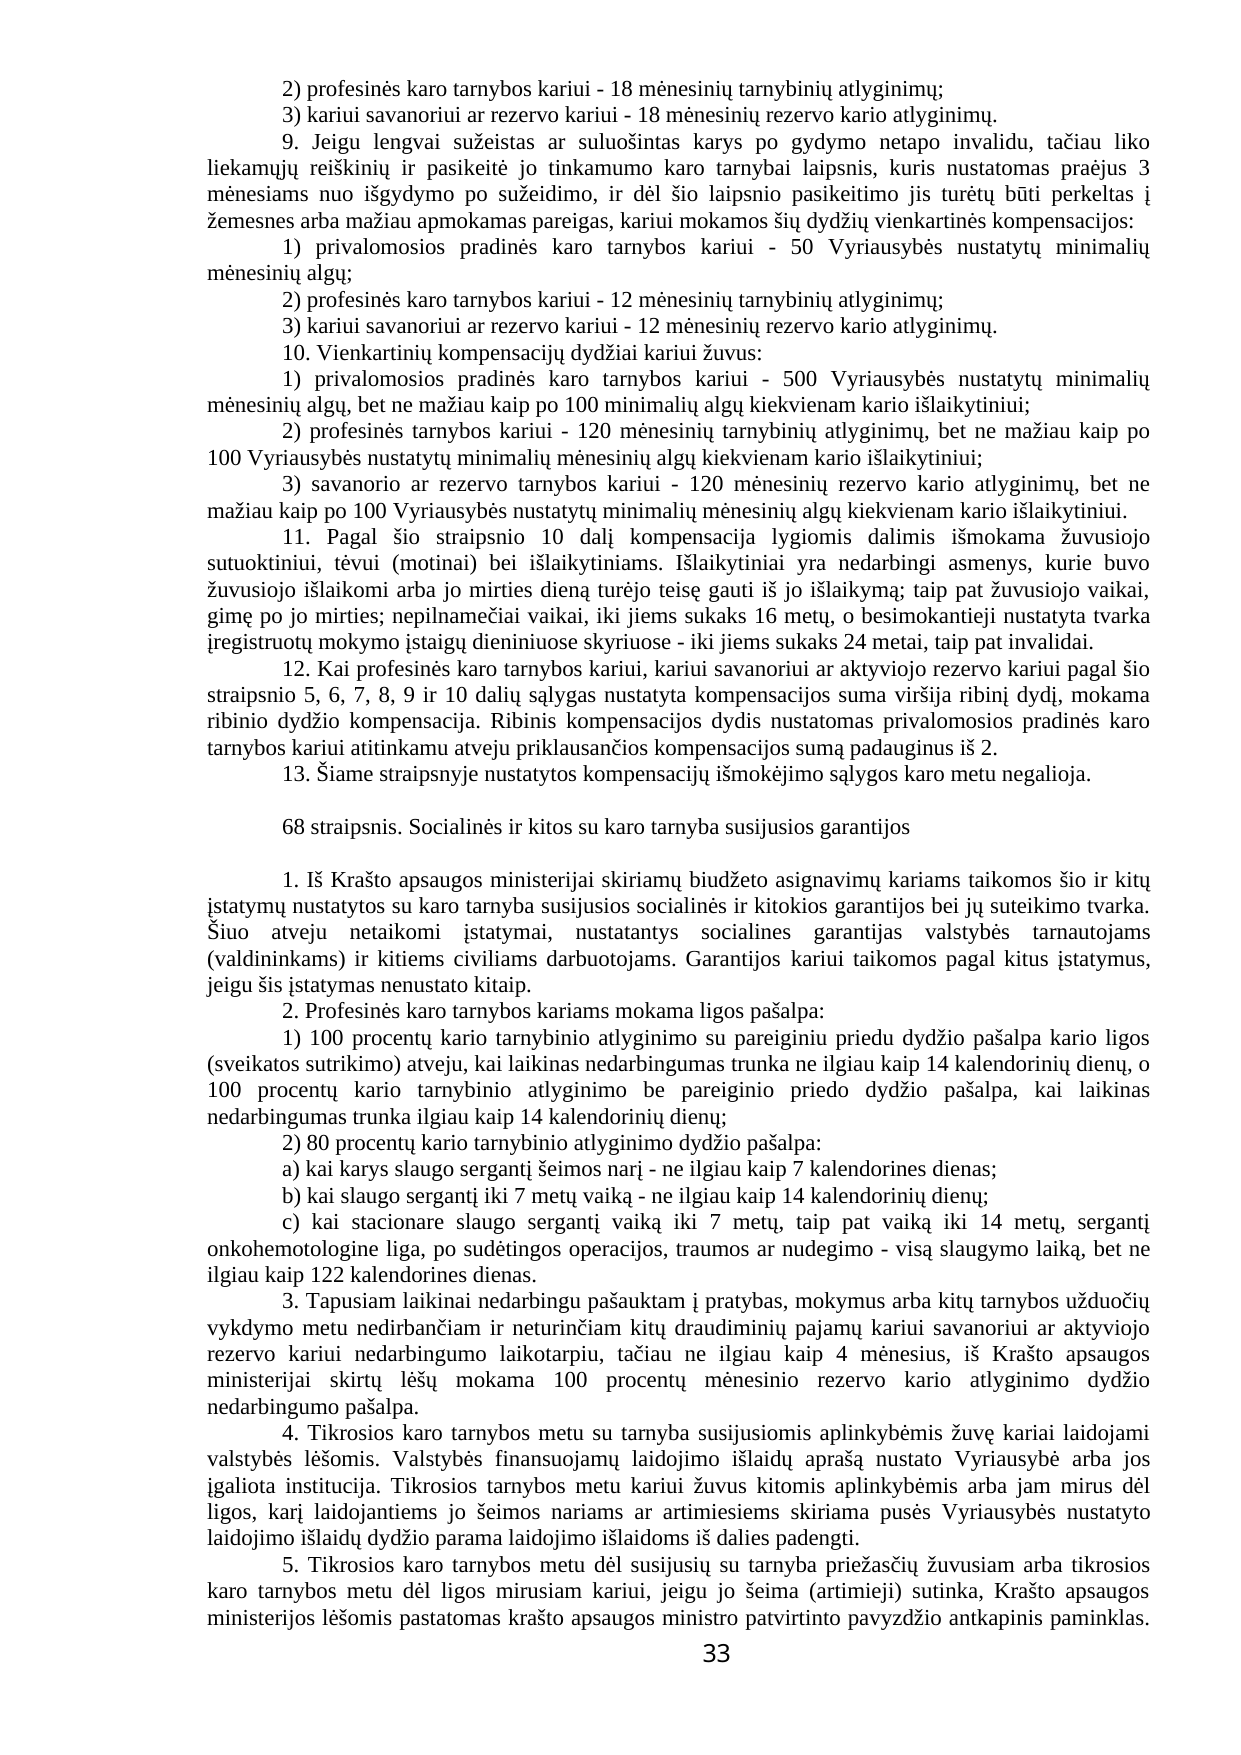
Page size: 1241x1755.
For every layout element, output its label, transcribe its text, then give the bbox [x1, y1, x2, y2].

text 1. Iš Krašto apsaugos ministerijai skiriamų biudžeto asignavimų kariams taikomos šio ir kitų įstatymų nustatytos su karo tarnyba susijusios socialinės ir kitokios garantijos bei jų suteikimo tvarka. Šiuo atveju netaikomi įstatymai, nustatantys socialines garantijas valstybės tarnautojams (valdininkams) ir kitiems civiliams darbuotojams. Garantijos kariui taikomos pagal kitus įstatymus, jeigu šis įstatymas nenustato kitaip. [207, 866, 1152, 997]
text 2. Profesinės karo tarnybos kariams mokama ligos pašalpa: [207, 997, 1152, 1024]
text 10. Vienkartinių kompensacijų dydžiai kariui žuvus: [207, 338, 1152, 365]
text 3. Tapusiam laikinai nedarbingu pašauktam į pratybas, mokymus arba kitų tarnybos užduočių vykdymo metu nedirbančiam ir neturinčiam kitų draudiminių pajamų kariui savanoriui ar aktyviojo rezervo kariui nedarbingumo laikotarpiu, tačiau ne ilgiau kaip 4 mėnesius, iš Krašto apsaugos ministerijai skirtų lėšų mokama 100 procentų mėnesinio rezervo kario atlyginimo dydžio nedarbingumo pašalpa. [207, 1287, 1152, 1419]
text 3) kariui savanoriui ar rezervo kariui - 18 mėnesinių rezervo kario atlyginimų. [207, 101, 1152, 128]
text 1) 100 procentų kario tarnybinio atlyginimo su pareiginiu priedu dydžio pašalpa kario ligos (sveikatos sutrikimo) atveju, kai laikinas nedarbingumas trunka ne ilgiau kaip 14 kalendorinių dienų, o 100 procentų kario tarnybinio atlyginimo be pareiginio priedo dydžio pašalpa, kai laikinas nedarbingumas trunka ilgiau kaip 14 kalendorinių dienų; [207, 1024, 1152, 1129]
text a) kai karys slaugo sergantį šeimos narį - ne ilgiau kaip 7 kalendorines dienas; [207, 1156, 1152, 1182]
text c) kai stacionare slaugo sergantį vaiką iki 7 metų, taip pat vaiką iki 14 metų, sergantį onkohemotologine liga, po sudėtingos operacijos, traumos ar nudegimo - visą slaugymo laiką, bet ne ilgiau kaip 122 kalendorines dienas. [207, 1208, 1152, 1287]
text 2) profesinės tarnybos kariui - 120 mėnesinių tarnybinių atlyginimų, bet ne mažiau kaip po 100 Vyriausybės nustatytų minimalių mėnesinių algų kiekvienam kario išlaikytiniui; [207, 418, 1152, 470]
text 3) savanorio ar rezervo tarnybos kariui - 120 mėnesinių rezervo kario atlyginimų, bet ne mažiau kaip po 100 Vyriausybės nustatytų minimalių mėnesinių algų kiekvienam kario išlaikytiniui. [207, 470, 1152, 523]
text 2) profesinės karo tarnybos kariui - 12 mėnesinių tarnybinių atlyginimų; [207, 286, 1152, 312]
text 9. Jeigu lengvai sužeistas ar suluošintas karys po gydymo netapo invalidu, tačiau liko liekamųjų reiškinių ir pasikeitė jo tinkamumo karo tarnybai laipsnis, kuris nustatomas praėjus 3 mėnesiams nuo išgydymo po sužeidimo, ir dėl šio laipsnio pasikeitimo jis turėtų būti perkeltas į žemesnes arba mažiau apmokamas pareigas, kariui mokamos šių dydžių vienkartinės kompensacijos: [207, 128, 1152, 233]
text 2) profesinės karo tarnybos kariui - 18 mėnesinių tarnybinių atlyginimų; [207, 75, 1152, 101]
text 2) 80 procentų kario tarnybinio atlyginimo dydžio pašalpa: [207, 1129, 1152, 1156]
text 1) privalomosios pradinės karo tarnybos kariui - 500 Vyriausybės nustatytų minimalių mėnesinių algų, bet ne mažiau kaip po 100 minimalių algų kiekvienam kario išlaikytiniui; [207, 365, 1152, 418]
text 4. Tikrosios karo tarnybos metu su tarnyba susijusiomis aplinkybėmis žuvę kariai laidojami valstybės lėšomis. Valstybės finansuojamų laidojimo išlaidų aprašą nustato Vyriausybė arba jos įgaliota institucija. Tikrosios tarnybos metu kariui žuvus kitomis aplinkybėmis arba jam mirus dėl ligos, karį laidojantiems jo šeimos nariams ar artimiesiems skiriama pusės Vyriausybės nustatyto laidojimo išlaidų dydžio parama laidojimo išlaidoms iš dalies padengti. [207, 1419, 1152, 1551]
text 11. Pagal šio straipsnio 10 dalį kompensacija lygiomis dalimis išmokama žuvusiojo sutuoktiniui, tėvui (motinai) bei išlaikytiniams. Išlaikytiniai yra nedarbingi asmenys, kurie buvo žuvusiojo išlaikomi arba jo mirties dieną turėjo teisę gauti iš jo išlaikymą; taip pat žuvusiojo vaikai, gimę po jo mirties; nepilnamečiai vaikai, iki jiems sukaks 16 metų, o besimokantieji nustatyta tvarka įregistruotų mokymo įstaigų dieniniuose skyriuose - iki jiems sukaks 24 metai, taip pat invalidai. [207, 523, 1152, 655]
text 12. Kai profesinės karo tarnybos kariui, kariui savanoriui ar aktyviojo rezervo kariui pagal šio straipsnio 5, 6, 7, 8, 9 ir 10 dalių sąlygas nustatyta kompensacijos suma viršija ribinį dydį, mokama ribinio dydžio kompensacija. Ribinis kompensacijos dydis nustatomas privalomosios pradinės karo tarnybos kariui atitinkamu atveju priklausančios kompensacijos sumą padauginus iš 2. [207, 655, 1152, 760]
text 68 straipsnis. Socialinės ir kitos su karo tarnyba susijusios garantijos [207, 813, 1152, 839]
text 13. Šiame straipsnyje nustatytos kompensacijų išmokėjimo sąlygos karo metu negalioja. [207, 760, 1152, 787]
text 3) kariui savanoriui ar rezervo kariui - 12 mėnesinių rezervo kario atlyginimų. [207, 312, 1152, 338]
text b) kai slaugo sergantį iki 7 metų vaiką - ne ilgiau kaip 14 kalendorinių dienų; [207, 1182, 1152, 1208]
text 1) privalomosios pradinės karo tarnybos kariui - 50 Vyriausybės nustatytų minimalių mėnesinių algų; [207, 233, 1152, 286]
text 5. Tikrosios karo tarnybos metu dėl susijusių su tarnyba priežasčių žuvusiam arba tikrosios karo tarnybos metu dėl ligos mirusiam kariui, jeigu jo šeima (artimieji) sutinka, Krašto apsaugos ministerijos lėšomis pastatomas krašto apsaugos ministro patvirtinto pavyzdžio antkapinis paminklas. [207, 1551, 1152, 1630]
